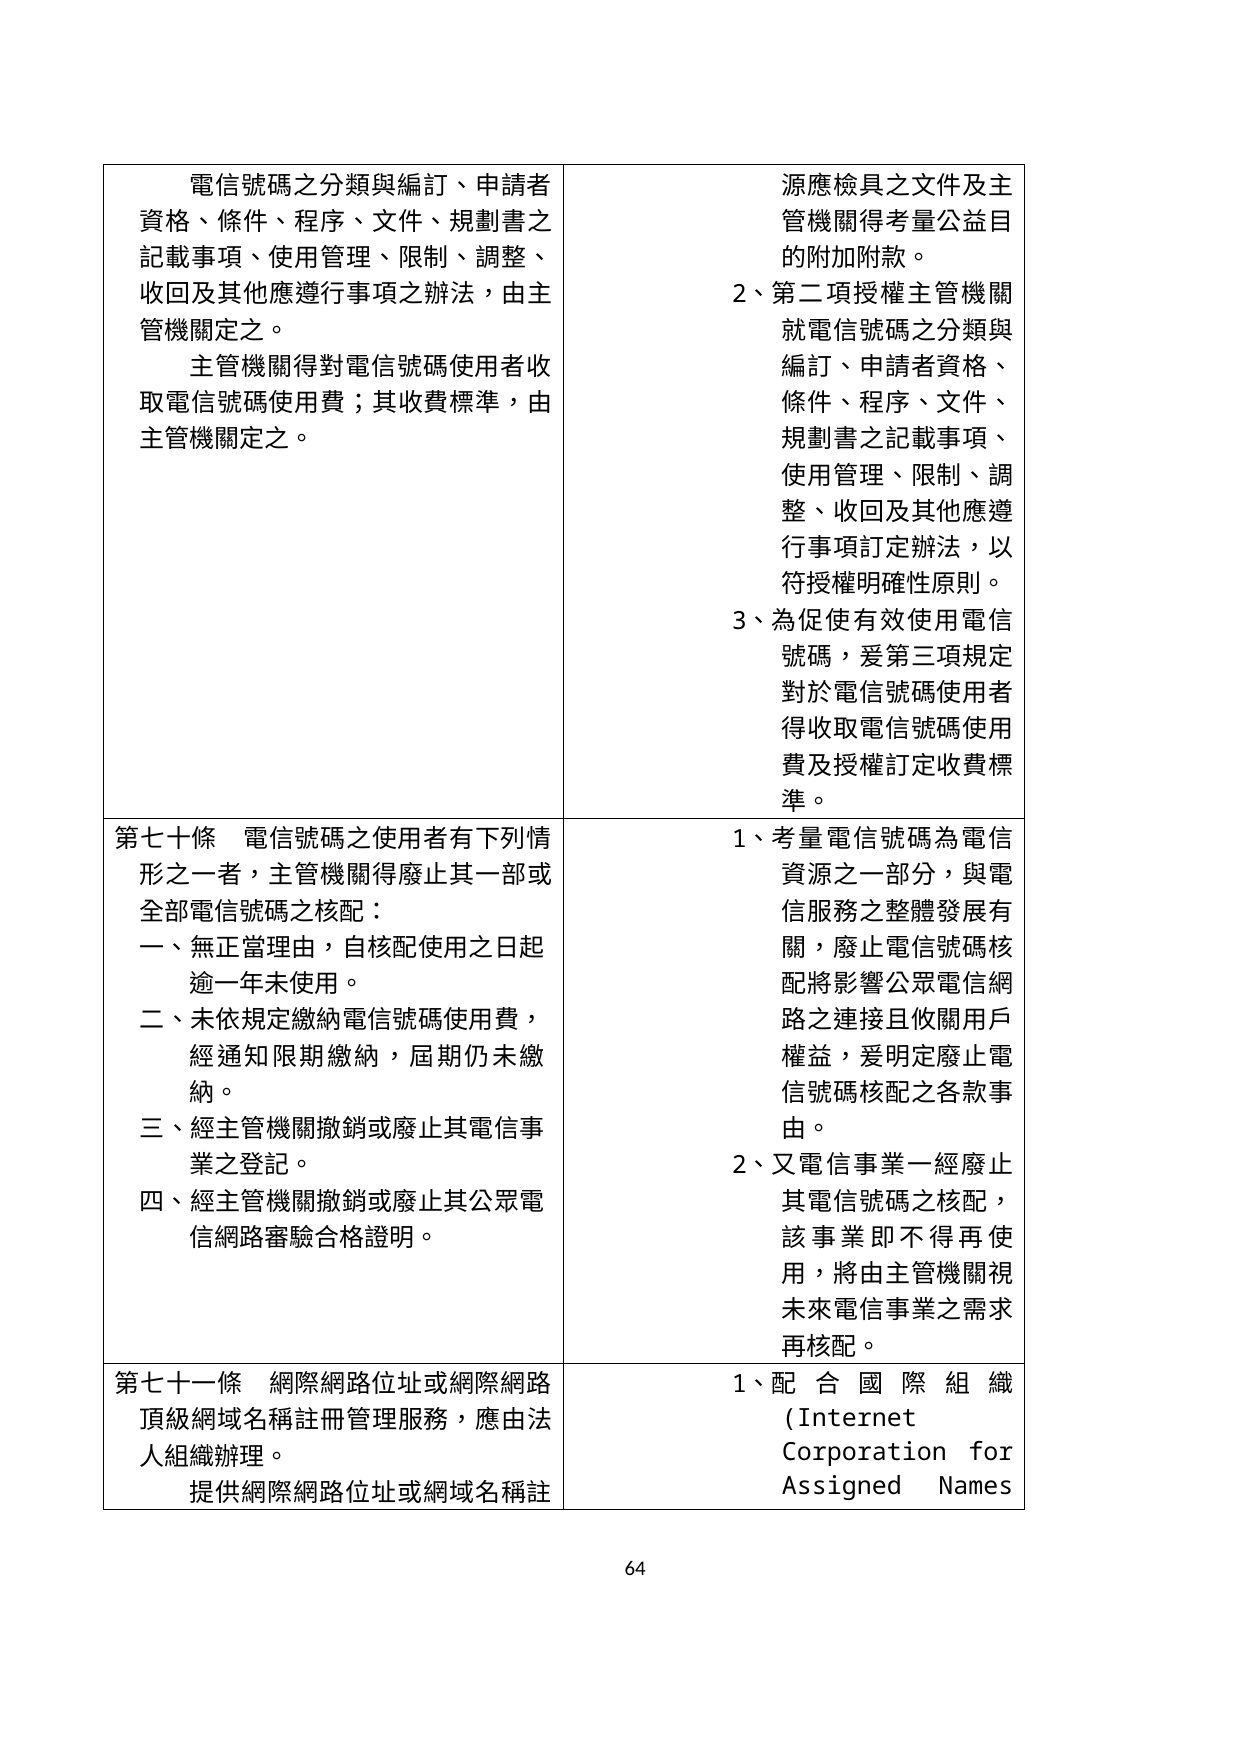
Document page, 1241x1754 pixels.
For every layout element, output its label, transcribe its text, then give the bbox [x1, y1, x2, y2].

table_cell 源應檢具之文件及主管機關得考量公益目的附加附款。 第二項授權主管機關就電信號碼之分類與編訂、申請者資格、條件、程序、文件、規劃書之記載事項、使用管理、限制、調整、收回及其他應遵行事項訂定辦法，以符授權明確性原則。 為促使有效使用電信號碼，爰第三項規定對於電信號碼使用者得收取電信號碼使用費及授權訂定收費標準。 [564, 165, 1024, 818]
table_cell 第七十一條 網際網路位址或網際網路頂級網域名稱註冊管理服務，應由法人組織辦理。 提供網際網路位址或網域名稱註 [104, 1364, 563, 1508]
table_cell 電信號碼之分類與編訂、申請者資格、條件、程序、文件、規劃書之記載事項、使用管理、限制、調整、收回及其他應遵行事項之辦法，由主管機關定之。 主管機關得對電信號碼使用者收取電信號碼使用費；其收費標準，由主管機關定之。 [104, 165, 563, 818]
table_cell 配合國際組織(Internet Corporation for Assigned Names and Numbers,以下簡稱ICANN)大幅開放網際網路頂級網域名稱，於第一項規定從事頂級網域名稱及網際網路位址註冊管理業務者之資格條件，以符實際。 考量註冊管理機構提供之服務及收取之費用影響網際網路使用者權益，爰訂定第二項，針對國家級網路位址或國碼頂級網域名稱註冊管理機構，要求應訂定業務規章，規章內容包括服務條件、收費標準、個人資料檔案維護及資通安全防護計畫等內容，並送主管機關備查。 針對網際網路頂級網域名稱屬足以表徵我國之註冊管理機構採更低度之管理，爰訂定第三項，上開機構之業務規章無須送主管機關備查，僅備置於業務場所供查核即可，以符國際管理趨勢。 第四項授權主管機關就網際網路位址或網際網路頂級網域名稱註冊管理業務訂定辦法，以符授權明確性原則。 網際網路位址及網域名稱事項與國際事務有關，主管機關得參與國際組織網路治理運作之相關會議，爰明定第五項。 [564, 1364, 1024, 1508]
table_cell 第七十條 電信號碼之使用者有下列情形之一者，主管機關得廢止其一部或全部電信號碼之核配： 一、無正當理由，自核配使用之日起逾一年未使用。 二、未依規定繳納電信號碼使用費，經通知限期繳納，屆期仍未繳納。 三、經主管機關撤銷或廢止其電信事業之登記。 四、經主管機關撤銷或廢止其公眾電信網路審驗合格證明。 [104, 819, 563, 1362]
table_cell 考量電信號碼為電信資源之一部分，與電信服務之整體發展有關，廢止電信號碼核配將影響公眾電信網路之連接且攸關用戶權益，爰明定廢止電信號碼核配之各款事由。 又電信事業一經廢止其電信號碼之核配，該事業即不得再使用，將由主管機關視未來電信事業之需求再核配。 [564, 819, 1024, 1362]
